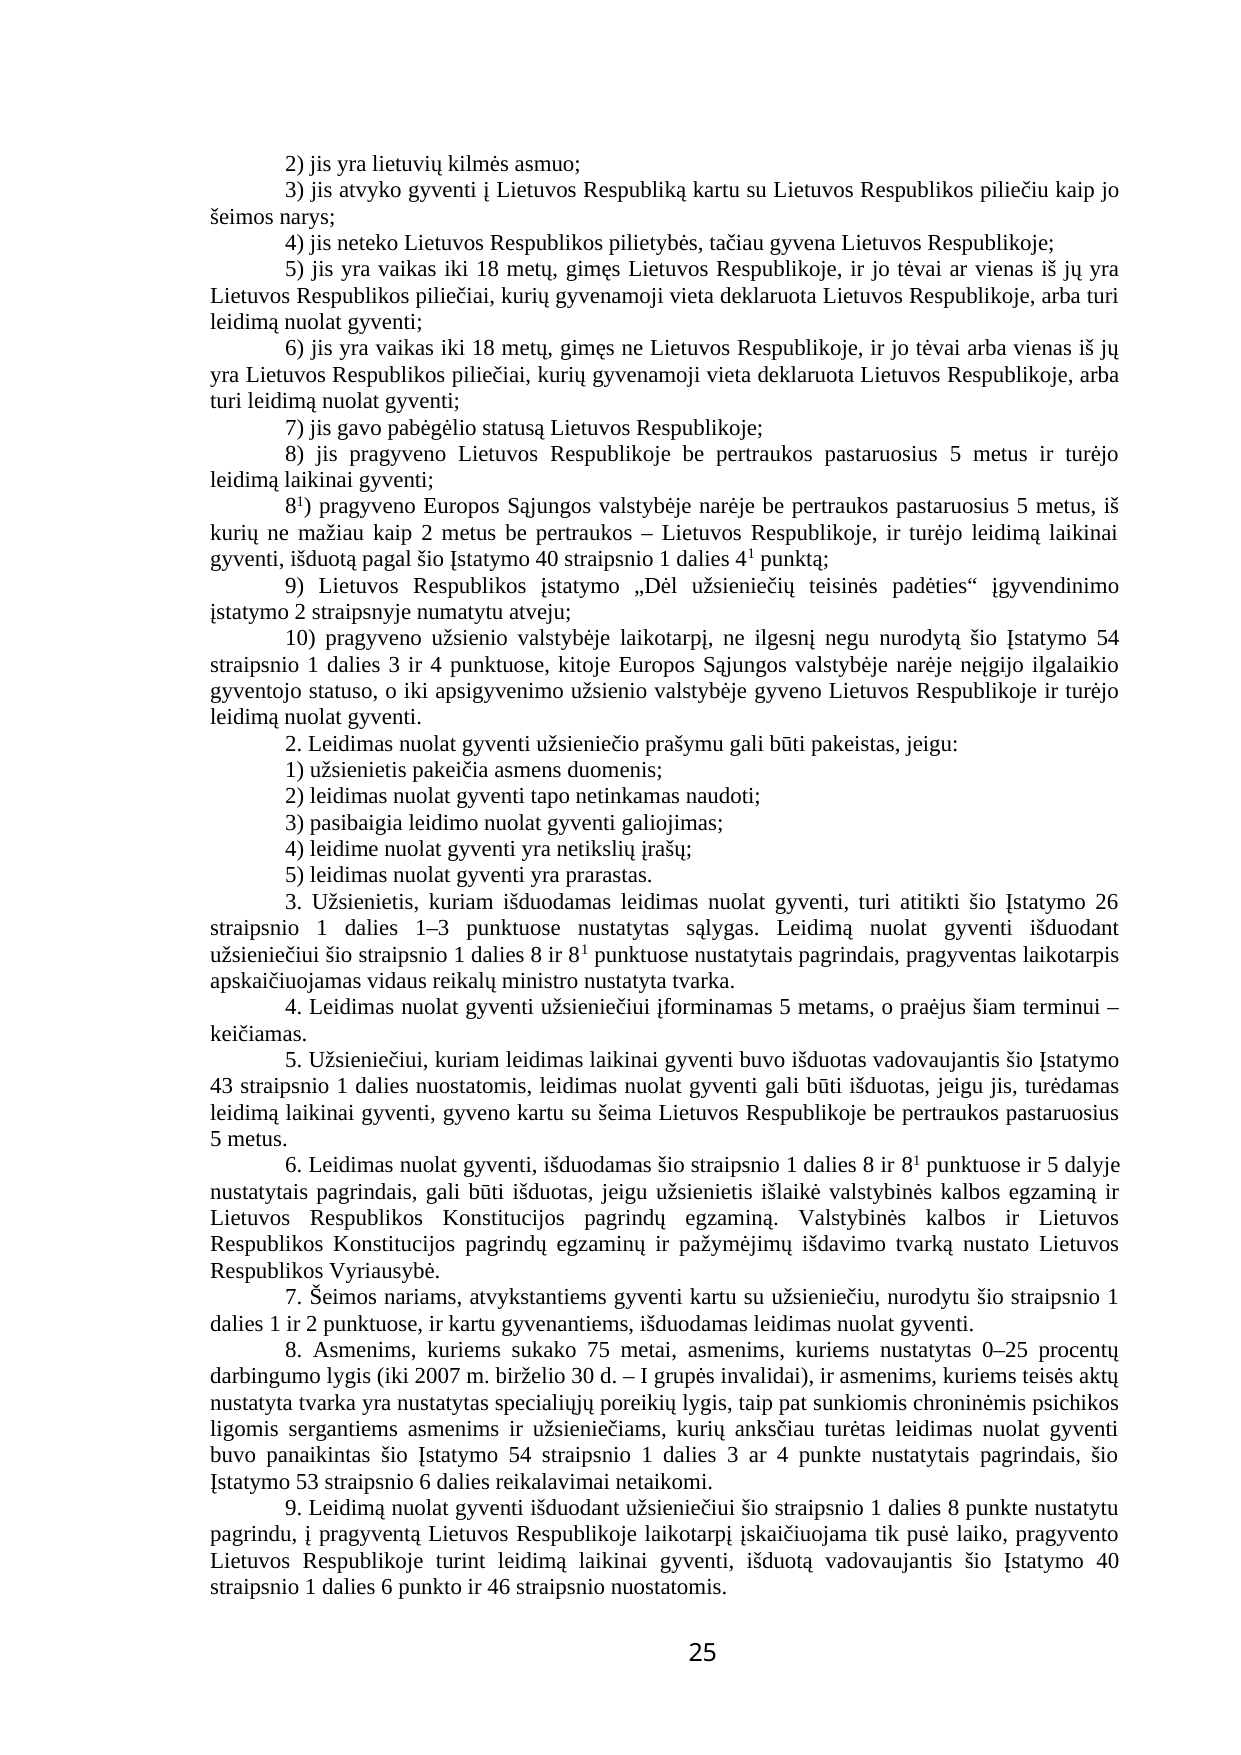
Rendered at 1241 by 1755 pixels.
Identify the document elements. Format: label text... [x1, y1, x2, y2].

text 1) užsienietis pakeičia asmens duomenis; [210, 756, 1120, 782]
text 4) leidime nuolat gyventi yra netikslių įrašų; [210, 835, 1120, 862]
text 7. Šeimos nariams, atvykstantiems gyventi kartu su užsieniečiu, nurodytu šio straipsnio 1 dalies 1 ir 2 punktuose, ir kartu gyvenantiems, išduodamas leidimas nuolat gyventi. [210, 1283, 1120, 1336]
text 9) Lietuvos Respublikos įstatymo „Dėl užsieniečių teisinės padėties“ įgyvendinimo įstatymo 2 straipsnyje numatytu atveju; [210, 572, 1120, 624]
text 5) leidimas nuolat gyventi yra prarastas. [210, 862, 1120, 888]
text 5. Užsieniečiui, kuriam leidimas laikinai gyventi buvo išduotas vadovaujantis šio Įstatymo 43 straipsnio 1 dalies nuostatomis, leidimas nuolat gyventi gali būti išduotas, jeigu jis, turėdamas leidimą laikinai gyventi, gyveno kartu su šeima Lietuvos Respublikoje be pertraukos pastaruosius 5 metus. [210, 1046, 1120, 1151]
text 5) jis yra vaikas iki 18 metų, gimęs Lietuvos Respublikoje, ir jo tėvai ar vienas iš jų yra Lietuvos Respublikos piliečiai, kurių gyvenamoji vieta deklaruota Lietuvos Respublikoje, arba turi leidimą nuolat gyventi; [210, 255, 1120, 334]
text 2) jis yra lietuvių kilmės asmuo; [210, 150, 1120, 176]
text 3) jis atvyko gyventi į Lietuvos Respubliką kartu su Lietuvos Respublikos piliečiu kaip jo šeimos narys; [210, 176, 1120, 229]
text 2) leidimas nuolat gyventi tapo netinkamas naudoti; [210, 782, 1120, 809]
text 3) pasibaigia leidimo nuolat gyventi galiojimas; [210, 809, 1120, 835]
text 8. Asmenims, kuriems sukako 75 metai, asmenims, kuriems nustatytas 0–25 procentų darbingumo lygis (iki 2007 m. birželio 30 d. – I grupės invalidai), ir asmenims, kuriems teisės aktų nustatyta tvarka yra nustatytas specialiųjų poreikių lygis, taip pat sunkiomis chroninėmis psichikos ligomis sergantiems asmenims ir užsieniečiams, kurių anksčiau turėtas leidimas nuolat gyventi buvo panaikintas šio Įstatymo 54 straipsnio 1 dalies 3 ar 4 punkte nustatytais pagrindais, šio Įstatymo 53 straipsnio 6 dalies reikalavimai netaikomi. [210, 1336, 1120, 1494]
text 4) jis neteko Lietuvos Respublikos pilietybės, tačiau gyvena Lietuvos Respublikoje; [210, 229, 1120, 255]
text 7) jis gavo pabėgėlio statusą Lietuvos Respublikoje; [210, 413, 1120, 440]
text 6) jis yra vaikas iki 18 metų, gimęs ne Lietuvos Respublikoje, ir jo tėvai arba vienas iš jų yra Lietuvos Respublikos piliečiai, kurių gyvenamoji vieta deklaruota Lietuvos Respublikoje, arba turi leidimą nuolat gyventi; [210, 334, 1120, 413]
text 9. Leidimą nuolat gyventi išduodant užsieniečiui šio straipsnio 1 dalies 8 punkte nustatytu pagrindu, į pragyventą Lietuvos Respublikoje laikotarpį įskaičiuojama tik pusė laiko, pragyvento Lietuvos Respublikoje turint leidimą laikinai gyventi, išduotą vadovaujantis šio Įstatymo 40 straipsnio 1 dalies 6 punkto ir 46 straipsnio nuostatomis. [210, 1494, 1120, 1599]
text 2. Leidimas nuolat gyventi užsieniečio prašymu gali būti pakeistas, jeigu: [210, 730, 1120, 756]
text 4. Leidimas nuolat gyventi užsieniečiui įforminamas 5 metams, o praėjus šiam terminui – keičiamas. [210, 993, 1120, 1046]
text 10) pragyveno užsienio valstybėje laikotarpį, ne ilgesnį negu nurodytą šio Įstatymo 54 straipsnio 1 dalies 3 ir 4 punktuose, kitoje Europos Sąjungos valstybėje narėje neįgijo ilgalaikio gyventojo statuso, o iki apsigyvenimo užsienio valstybėje gyveno Lietuvos Respublikoje ir turėjo leidimą nuolat gyventi. [210, 624, 1120, 730]
text 6. Leidimas nuolat gyventi, išduodamas šio straipsnio 1 dalies 8 ir 81 punktuose ir 5 dalyje nustatytais pagrindais, gali būti išduotas, jeigu užsienietis išlaikė valstybinės kalbos egzaminą ir Lietuvos Respublikos Konstitucijos pagrindų egzaminą. Valstybinės kalbos ir Lietuvos Respublikos Konstitucijos pagrindų egzaminų ir pažymėjimų išdavimo tvarką nustato Lietuvos Respublikos Vyriausybė. [210, 1151, 1120, 1283]
text 8) jis pragyveno Lietuvos Respublikoje be pertraukos pastaruosius 5 metus ir turėjo leidimą laikinai gyventi; [210, 440, 1120, 493]
text 81) pragyveno Europos Sąjungos valstybėje narėje be pertraukos pastaruosius 5 metus, iš kurių ne mažiau kaip 2 metus be pertraukos – Lietuvos Respublikoje, ir turėjo leidimą laikinai gyventi, išduotą pagal šio Įstatymo 40 straipsnio 1 dalies 41 punktą; [210, 493, 1120, 572]
text 3. Užsienietis, kuriam išduodamas leidimas nuolat gyventi, turi atitikti šio Įstatymo 26 straipsnio 1 dalies 1–3 punktuose nustatytas sąlygas. Leidimą nuolat gyventi išduodant užsieniečiui šio straipsnio 1 dalies 8 ir 81 punktuose nustatytais pagrindais, pragyventas laikotarpis apskaičiuojamas vidaus reikalų ministro nustatyta tvarka. [210, 888, 1120, 993]
